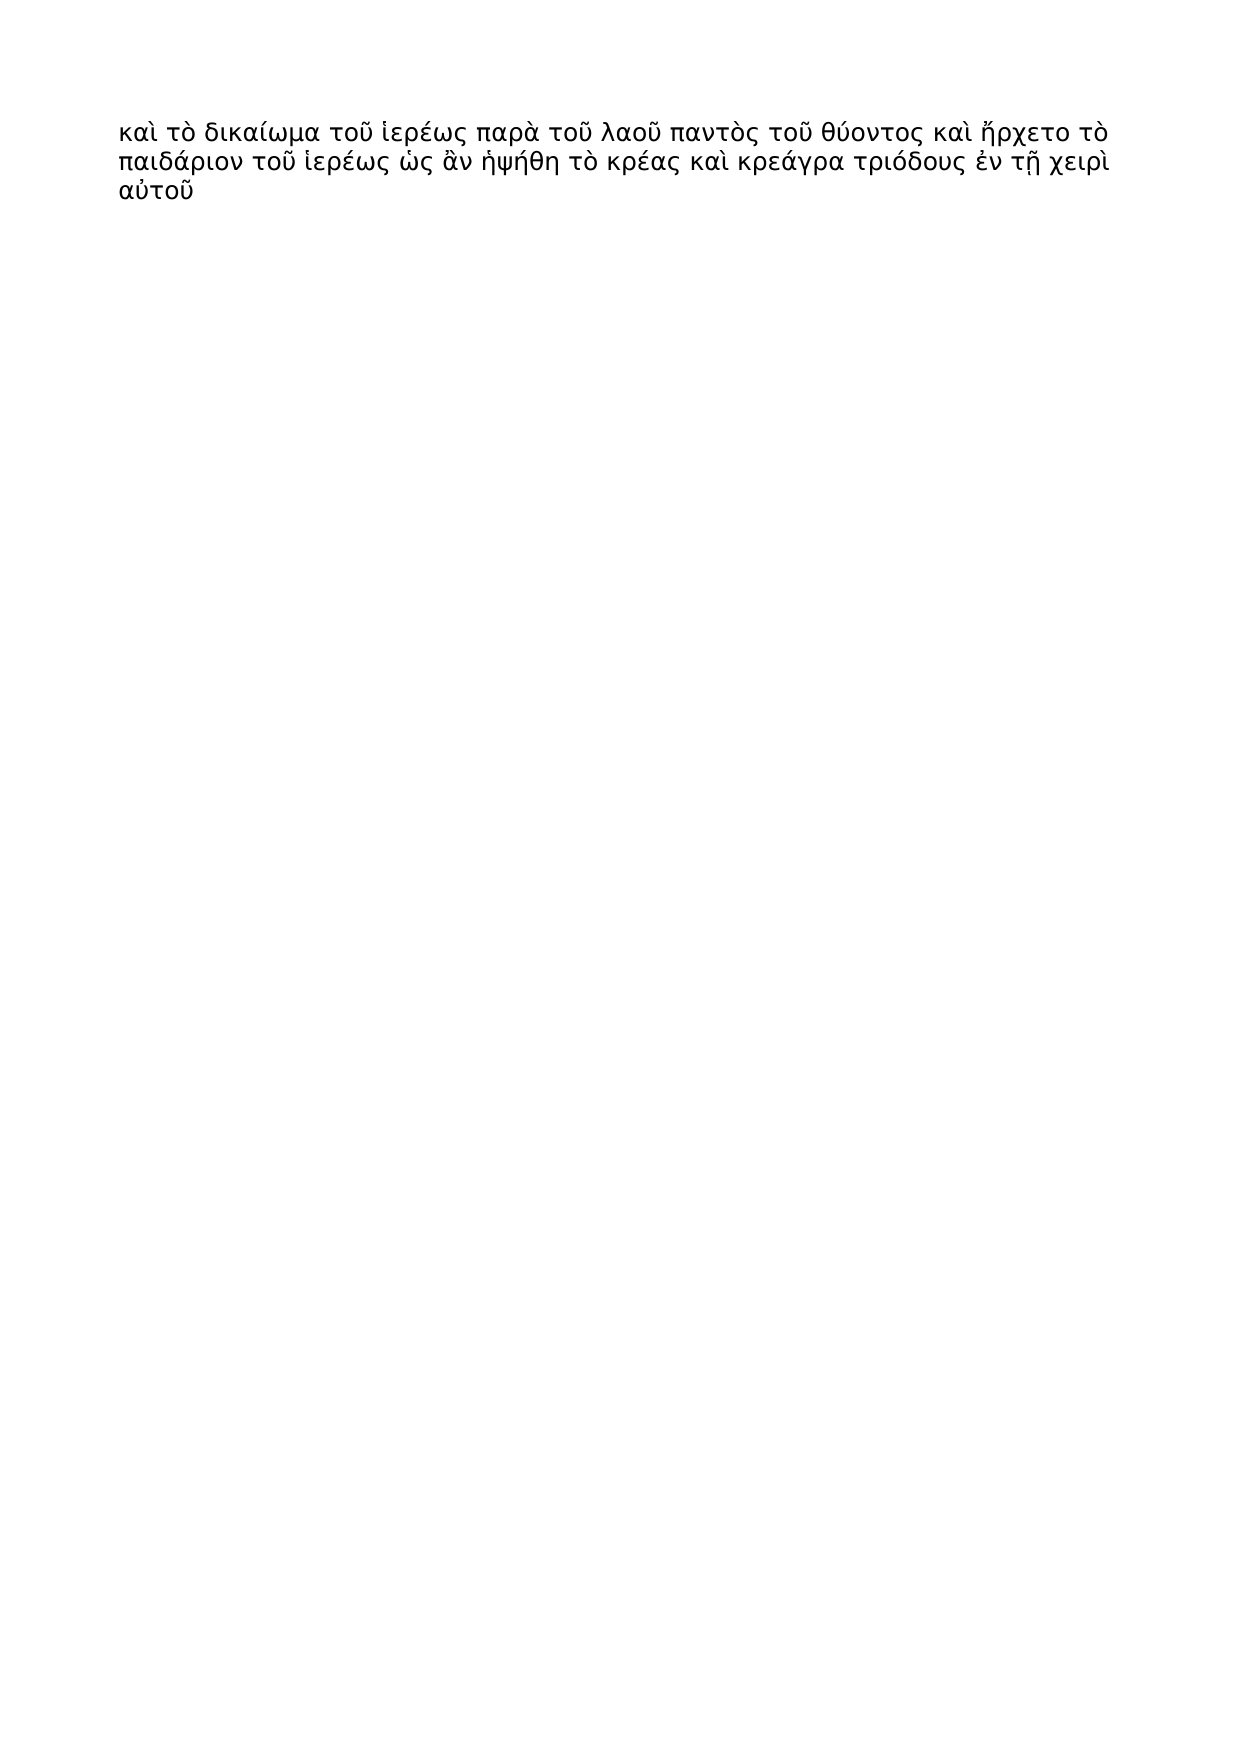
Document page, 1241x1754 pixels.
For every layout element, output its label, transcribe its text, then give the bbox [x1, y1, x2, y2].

text καὶ τὸ δικαίωμα τοῦ ἱερέως παρὰ τοῦ λαοῦ παντὸς τοῦ θύοντος καὶ ἤρχετο τὸ παιδάριον τοῦ ἱερέως ὡς ἂν ἡψήθη τὸ κρέας καὶ κρεάγρα τριόδους ἐν τῇ χειρὶ αὐτοῦ [118, 118, 1122, 206]
